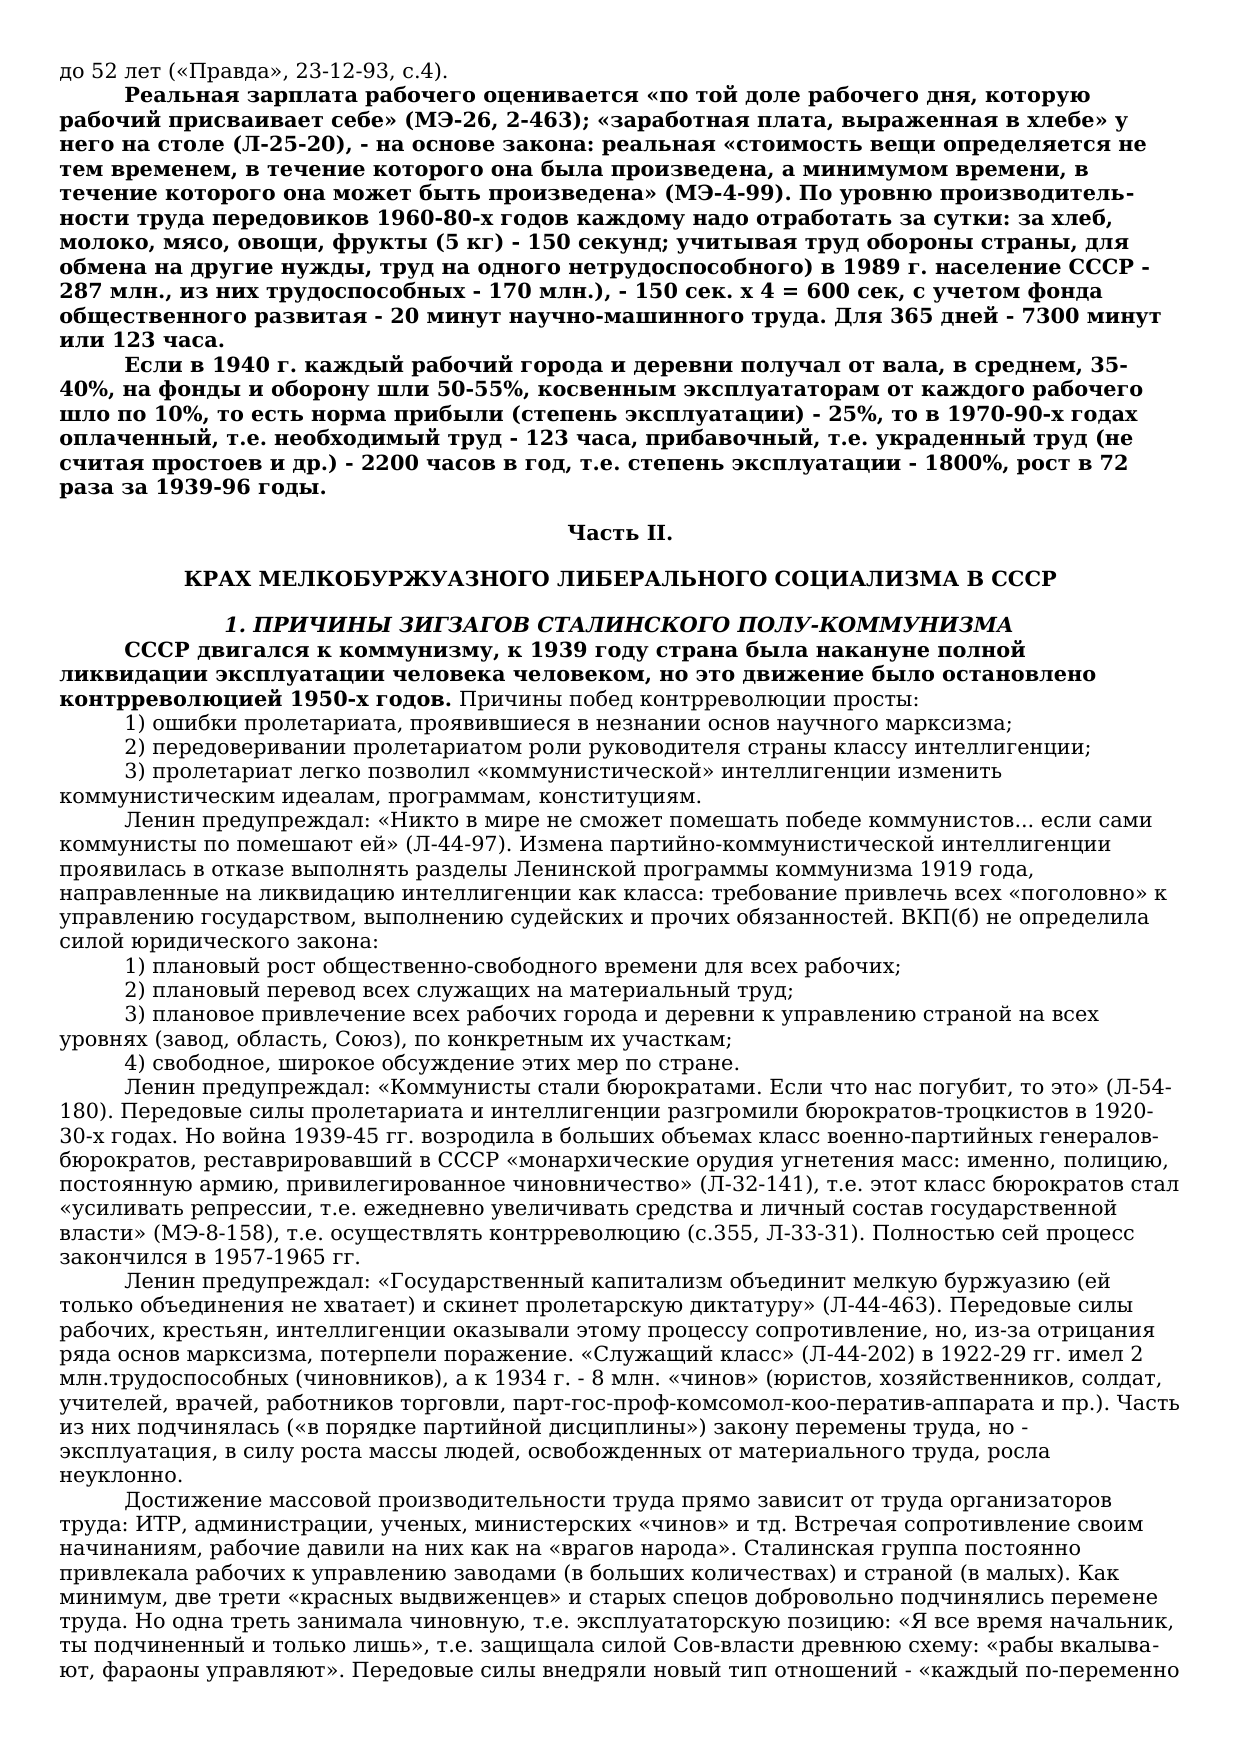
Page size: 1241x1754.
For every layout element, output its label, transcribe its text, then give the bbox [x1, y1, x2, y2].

text 2) передоверивании пролетариатом ро­ли руководителя страны классу интелли­генции; [59, 735, 1181, 759]
text до 52 лет («Правда», 23-12-93, с.4). [59, 59, 1181, 83]
text 2) плановый перевод всех служащих на материальный труд; [59, 978, 1181, 1002]
text Если в 1940 г. каждый рабочий горо­да и деревни получал от вала, в сред­нем, 35-40%, на фонды и оборону шли 50-55%, косвенным эксплуататорам от каждого рабочего шло по 10%, то есть норма прибыли (степень эксплуата­ции) - 25%, то в 1970-90-х годах оплаченный, т.е. необходимый труд - 123 часа, прибавочный, т.е. украденный труд (не считая простоев и др.) - 2200 часов в год, т.е. степень эксплуатации - 1800%, рост в 72 раза за 1939-96 годы. [59, 353, 1181, 499]
text СССР двигался к коммунизму, к 1939 году страна была накануне полной ликвидации эксплуатации человека че­ловеком, но это движение было оста­новлено контрреволюцией 1950-х годов. Причины побед контрреволюции просты: [59, 638, 1181, 711]
text Реальная зарплата рабочего оценива­ется «по той доле рабочего дня, кото­рую рабочий присваивает себе» (МЭ-26, 2-463); «заработная плата, выраженная в хлебе» у него на столе (Л-25-20), - на основе закона: реальная «стоимость вещи определяется не тем временем, в течение которого она была произведе­на, а минимумом времени, в течение которого она может быть произведена» (МЭ-4-99). По уровню производитель­ности труда передовиков 1960-80-х годов каждому надо отработать за сутки: за хлеб, молоко, мясо, овощи, фрукты (5 кг) - 150 секунд; учитывая труд обо­роны страны, для обмена на другие нужды, труд на одного нетрудоспособ­ного) в 1989 г. население СССР - 287 млн., из них трудоспособных - 170 млн.), - 150 сек. х 4 = 600 сек, с уче­том фонда общественного развитая - 20 минут научно-машинного труда. Для 365 дней - 7300 минут или 123 часа. [59, 83, 1181, 353]
text 3) пролетариат легко позволил «ком­мунистической» интеллигенции изменить коммунистическим идеалам, программам, конституциям. [59, 759, 1181, 808]
text 4) свободное, широкое обсуждение этих мер по стране. [59, 1051, 1181, 1075]
text Достижение массовой производитель­ности труда прямо зависит от труда организаторов труда: ИТР, администра­ции, ученых, министерских «чинов» и тд. Встречая сопротивление своим начина­ниям, рабочие давили на них как на «врагов народа». Сталинская группа пос­тоянно привлекала рабочих к управле­нию заводами (в больших количествах) и страной (в малых). Как минимум, две трети «красных выдвиженцев» и старых спецов добровольно подчинялись переме­не труда. Но одна треть занимала чинов­ную, т.е. эксплуататорскую позицию: «Я все время начальник, ты подчиненный и только лишь», т.е. защищала силой Сов-власти древнюю схему: «рабы вкалыва­ют, фараоны управляют». Передовые силы внедряли новый тип отношений - «каждый по-переменно [59, 1488, 1181, 1682]
text КРАХ МЕЛКОБУРЖУАЗНОГО ЛИБЕРАЛЬНОГО СОЦИАЛИЗМА В СССР [59, 567, 1181, 592]
text 1) ошибки пролетариата, проявившие­ся в незнании основ научного марксизма; [59, 711, 1181, 735]
text Ленин предупреждал: «Никто в мире не сможет помешать победе коммунис­тов... если сами коммунисты по помеша­ют ей» (Л-44-97). Измена партийно-ком­мунистической интеллигенции прояви­лась в отказе выполнять разделы Ле­нинской программы коммунизма 1919 года, направленные на ликвидацию интеллигенции как класса: требование привлечь всех «поголовно» к управлению государством, выполнению судейских и прочих обязанностей. ВКП(б) не опре­делила силой юридического закона: [59, 808, 1181, 954]
text Ленин предупреждал: «Коммунисты стали бюрократами. Если что нас погу­бит, то это» (Л-54-180). Передовые силы пролетариата и интеллигенции разгро­мили бюрократов-троцкистов в 1920-30-х годах. Но война 1939-45 гг. возродила в больших объемах класс военно-партий­ных генералов-бюрократов, реставриро­вавший в СССР «монархические орудия угнетения масс: именно, полицию, постоянную армию, привилегированное чинов­ничество» (Л-32-141), т.е. этот класс бю­рократов стал «усиливать репрессии, т.е. ежедневно увеличивать средства и личный состав государственной власти» (МЭ-8-158), т.е. осуществлять контррево­люцию (с.355, Л-33-31). Полностью сей процесс закончился в 1957-1965 гг. [59, 1075, 1181, 1269]
text 3) плановое привлечение всех рабочих города и деревни к управлению страной на всех уровнях (завод, область, Союз), по конкретным их участкам; [59, 1002, 1181, 1051]
text Ленин предупреждал: «Государствен­ный капитализм объединит мелкую бур­жуазию (ей только объединения не хва­тает) и скинет пролетарскую диктатуру» (Л-44-463). Передовые силы рабочих, крестьян, интеллигенции оказывали это­му процессу сопротивление, но, из-за отрицания ряда основ марксизма, потер­пели поражение. «Служащий класс» (Л-44-202) в 1922-29 гг. имел 2 млн.трудоспособных (чиновников), а к 1934 г. - 8 млн. «чинов» (юристов, хозяйственников, солдат, учителей, врачей, работников торговли, парт-гос-проф-комсомол-коо-ператив-аппарата и пр.). Часть из них подчинялась («в порядке партийной дисциплины») закону перемены труда, но - эксплуатация, в силу роста массы лю­дей, освобожденных от материального труда, росла неуклонно. [59, 1269, 1181, 1488]
text Часть II. [59, 521, 1181, 546]
text 1) плановый рост общественно-свобод­ного времени для всех рабочих; [59, 954, 1181, 978]
text 1. ПРИЧИНЫ ЗИГЗАГОВ СТАЛИНСКОГО ПОЛУ-КОММУНИЗМА [59, 613, 1181, 638]
